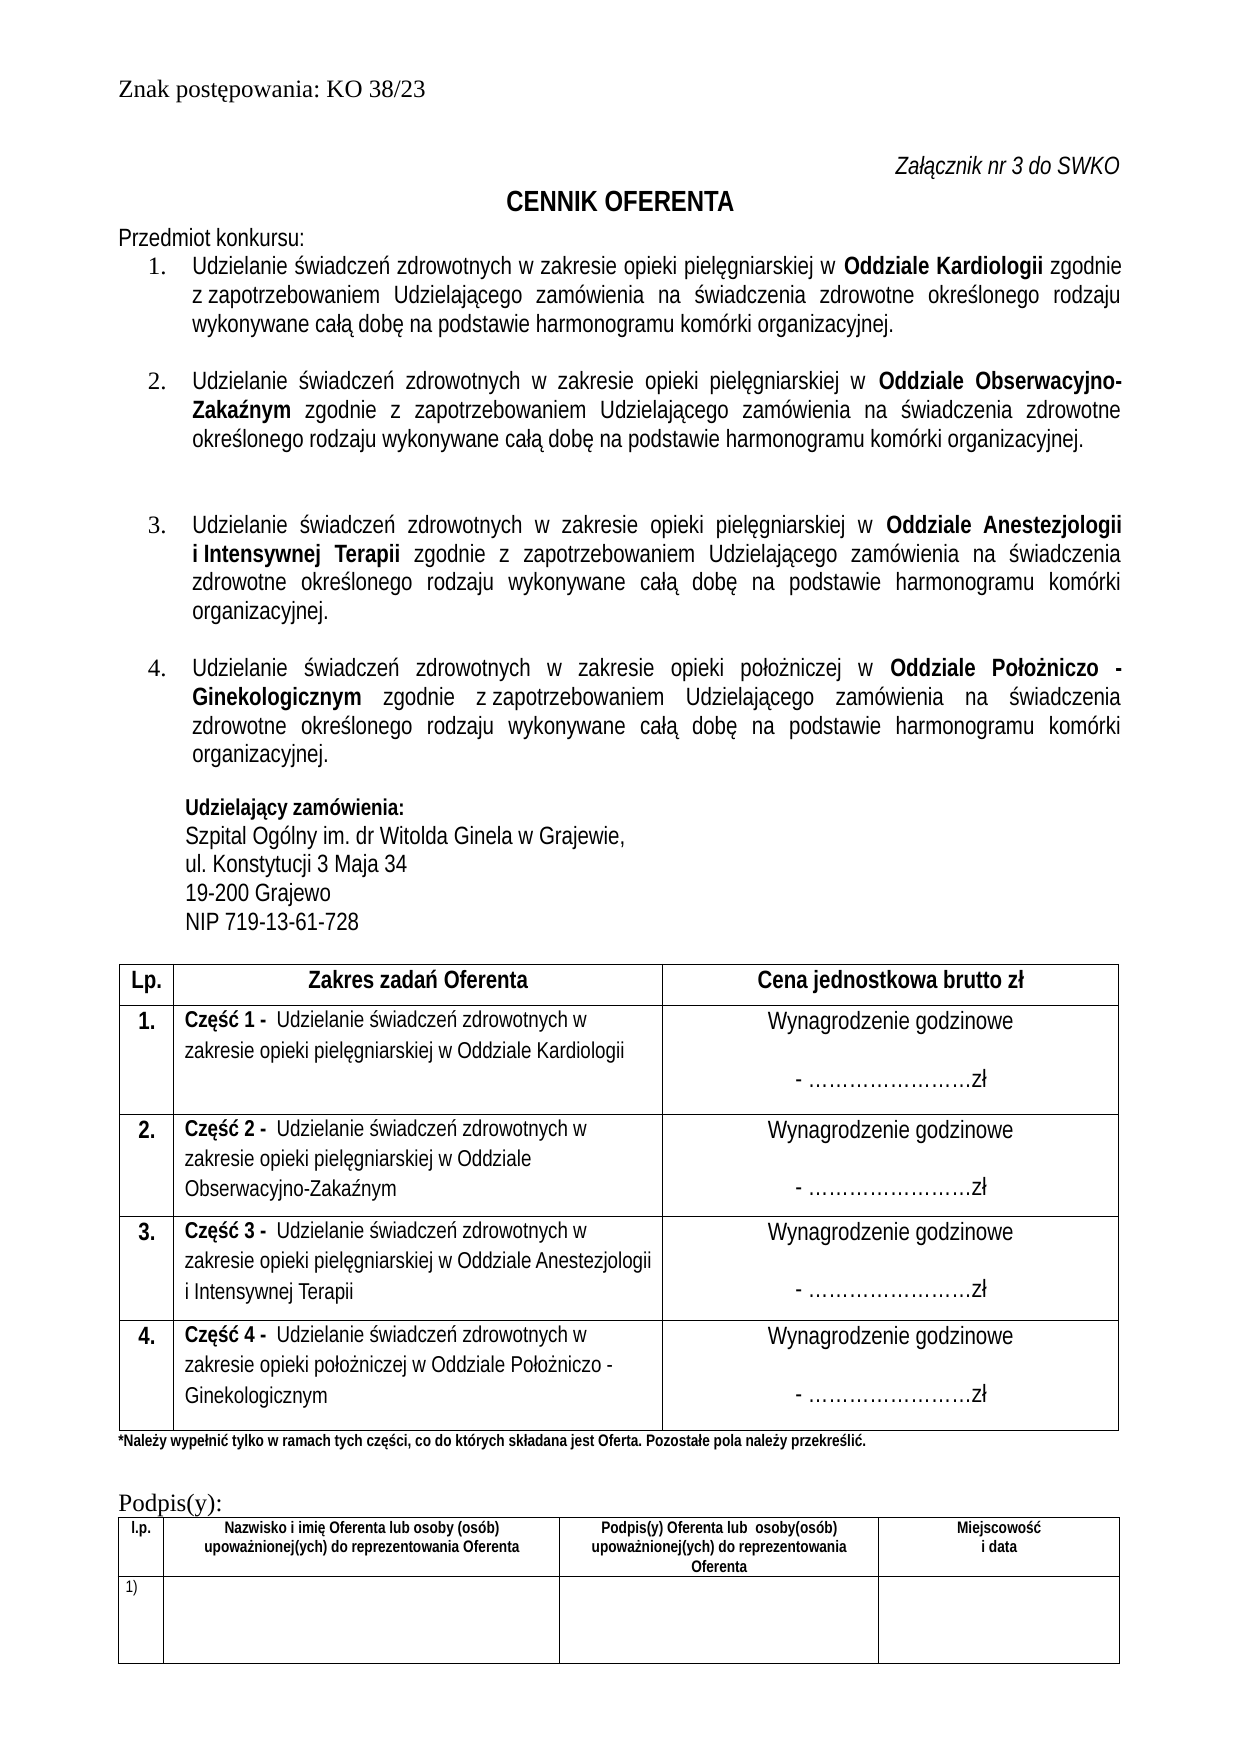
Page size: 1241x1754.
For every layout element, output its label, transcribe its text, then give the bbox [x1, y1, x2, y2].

table_cell Wynagrodzenie godzinowe - ……………………zł [663, 1115, 1118, 1216]
table_cell Wynagrodzenie godzinowe - ……………………zł [663, 1217, 1118, 1320]
text Udzielający zamówienia: [185, 794, 1122, 821]
table_cell Część 4 - Udzielanie świadczeń zdrowotnych w zakresie opieki położniczej w Oddziale Położniczo - Ginekologicznym [174, 1321, 662, 1430]
table_cell [560, 1577, 878, 1663]
table_header Zakres zadań Oferenta [174, 965, 662, 1005]
text 19-200 Grajewo [185, 878, 1122, 907]
table_header Miejscowość i data [879, 1518, 1119, 1576]
text *Należy wypełnić tylko w ramach tych części, co do których składana jest Oferta. Pozostałe pola należy przekreślić. [118, 1431, 1122, 1450]
table_cell Część 2 - Udzielanie świadczeń zdrowotnych w zakresie opieki pielęgniarskiej w Oddziale Obserwacyjno-Zakaźnym [174, 1115, 662, 1216]
list Udzielanie świadczeń zdrowotnych w zakresie opieki pielęgniarskiej w Oddziale Obserwacyjno-Zakaźnym zgodnie z zapotrzebowaniem Udzielającego zamówienia na świadczenia zdrowotne określonego rodzaju wykonywane całą dobę na podstawie harmonogramu komórki organizacyjnej. [148, 366, 1122, 452]
text ul. Konstytucji 3 Maja 34 [185, 849, 1122, 878]
table_cell Część 3 - Udzielanie świadczeń zdrowotnych w zakresie opieki pielęgniarskiej w Oddziale Anestezjologii i Intensywnej Terapii [174, 1217, 662, 1320]
table_cell Część 1 - Udzielanie świadczeń zdrowotnych w zakresie opieki pielęgniarskiej w Oddziale Kardiologii [174, 1006, 662, 1114]
table_header Cena jednostkowa brutto zł [663, 965, 1118, 1005]
table_cell 1. [120, 1006, 173, 1114]
table_cell [164, 1577, 559, 1663]
table_header Nazwisko i imię Oferenta lub osoby (osób) upoważnionej(ych) do reprezentowania Oferenta [164, 1518, 559, 1576]
text Szpital Ogólny im. dr Witolda Ginela w Grajewie, [185, 821, 1122, 849]
text NIP 719-13-61-728 [185, 907, 1122, 935]
text CENNIK OFERENTA [118, 184, 1122, 217]
list Udzielanie świadczeń zdrowotnych w zakresie opieki położniczej w Oddziale Położniczo - Ginekologicznym zgodnie z zapotrzebowaniem Udzielającego zamówienia na świadczenia zdrowotne określonego rodzaju wykonywane całą dobę na podstawie harmonogramu komórki organizacyjnej. [148, 653, 1122, 768]
table_cell 1) [119, 1577, 163, 1663]
table_cell Wynagrodzenie godzinowe - ……………………zł [663, 1006, 1118, 1114]
table_cell 4. [120, 1321, 173, 1430]
table_cell 2. [120, 1115, 173, 1216]
text Podpis(y): [118, 1488, 1122, 1517]
list Udzielanie świadczeń zdrowotnych w zakresie opieki pielęgniarskiej w Oddziale Anestezjologii i Intensywnej Terapii zgodnie z zapotrzebowaniem Udzielającego zamówienia na świadczenia zdrowotne określonego rodzaju wykonywane całą dobę na podstawie harmonogramu komórki organizacyjnej. [148, 510, 1122, 624]
table_cell Wynagrodzenie godzinowe - ……………………zł [663, 1321, 1118, 1430]
table_header l.p. [119, 1518, 163, 1576]
table_header Lp. [120, 965, 173, 1005]
text Załącznik nr 3 do SWKO [118, 151, 1122, 180]
list Udzielanie świadczeń zdrowotnych w zakresie opieki pielęgniarskiej w Oddziale Kardiologii zgodnie z zapotrzebowaniem Udzielającego zamówienia na świadczenia zdrowotne określonego rodzaju wykonywane całą dobę na podstawie harmonogramu komórki organizacyjnej. [148, 251, 1122, 337]
table_header Podpis(y) Oferenta lub osoby(osób) upoważnionej(ych) do reprezentowania Oferenta [560, 1518, 878, 1576]
table_cell 3. [120, 1217, 173, 1320]
subtitle Przedmiot konkursu: [118, 222, 1122, 251]
table_cell [879, 1577, 1119, 1663]
